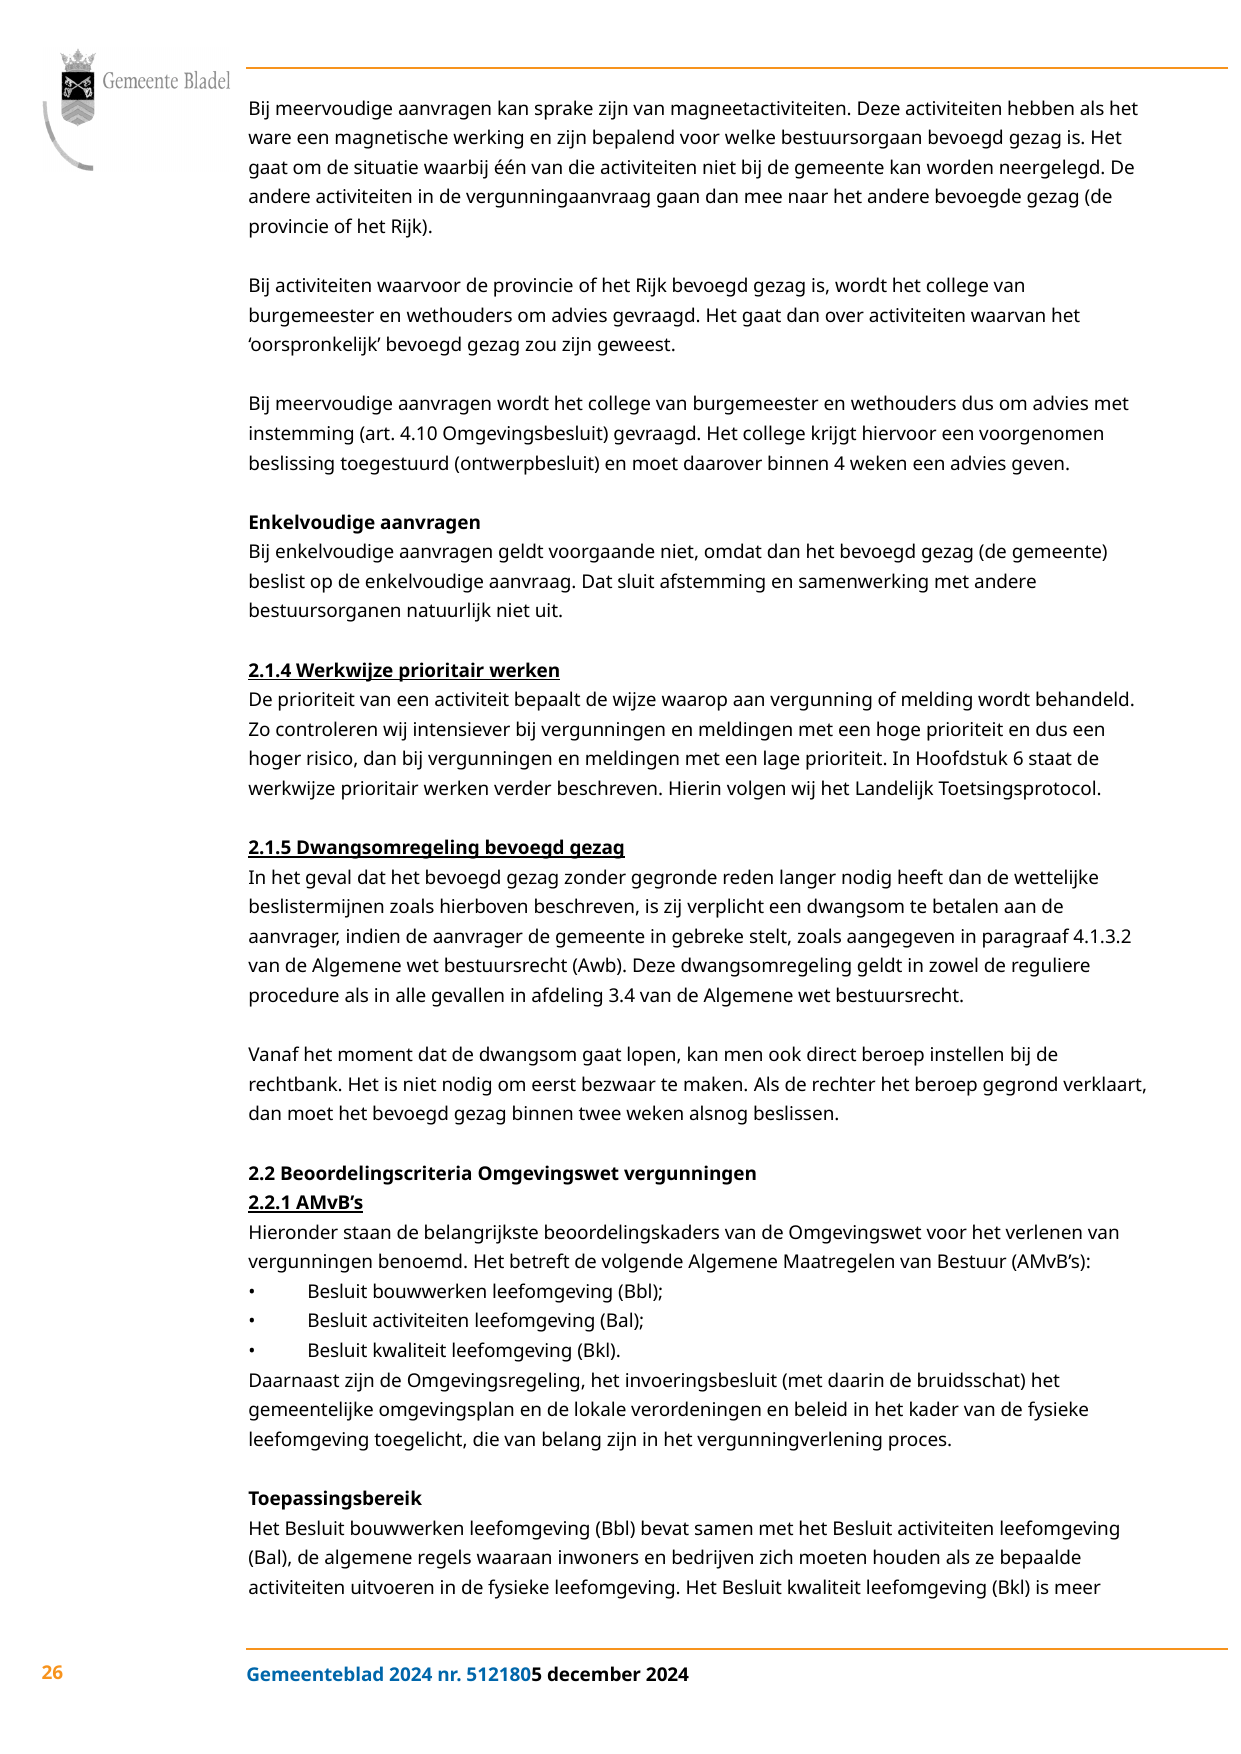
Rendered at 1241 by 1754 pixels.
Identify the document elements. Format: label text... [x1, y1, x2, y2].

text 2.2 Beoordelingscriteria Omgevingswet vergunningen [248, 1160, 1152, 1186]
text Daarnaast zijn de Omgevingsregeling, het invoeringsbesluit (met daarin de bruidsschat) het gemeentelijke omgevingsplan en de lokale verordeningen en beleid in het kader van de fysieke leefomgeving toegelicht, die van belang zijn in het vergunningverlening proces. [248, 1367, 1152, 1452]
text Toepassingsbereik [248, 1485, 1152, 1511]
text Het Besluit bouwwerken leefomgeving (Bbl) bevat samen met het Besluit activiteiten leefomgeving (Bal), de algemene regels waaraan inwoners en bedrijven zich moeten houden als ze bepaalde activiteiten uitvoeren in de fysieke leefomgeving. Het Besluit kwaliteit leefomgeving (Bkl) is meer [248, 1515, 1152, 1600]
picture [41, 47, 231, 172]
text Enkelvoudige aanvragen [248, 509, 1152, 535]
text Vanaf het moment dat de dwangsom gaat lopen, kan men ook direct beroep instellen bij de rechtbank. Het is niet nodig om eerst bezwaar te maken. Als de rechter het beroep gegrond verklaart, dan moet het bevoegd gezag binnen twee weken alsnog beslissen. [248, 1041, 1152, 1126]
list Besluit activiteiten leefomgeving (Bal); [248, 1308, 1152, 1333]
text Bij enkelvoudige aanvragen geldt voorgaande niet, omdat dan het bevoegd gezag (de gemeente) beslist op de enkelvoudige aanvraag. Dat sluit afstemming en samenwerking met andere bestuursorganen natuurlijk niet uit. [248, 538, 1152, 623]
text 2.1.5 Dwangsomregeling bevoegd gezag [248, 834, 1152, 860]
text In het geval dat het bevoegd gezag zonder gegronde reden langer nodig heeft dan de wettelijke beslistermijnen zoals hierboven beschreven, is zij verplicht een dwangsom te betalen aan de aanvrager, indien de aanvrager de gemeente in gebreke stelt, zoals aangegeven in paragraaf 4.1.3.2 van de Algemene wet bestuursrecht (Awb). Deze dwangsomregeling geldt in zowel de reguliere procedure als in alle gevallen in afdeling 3.4 van de Algemene wet bestuursrecht. [248, 864, 1152, 1008]
text 2.2.1 AMvB’s [248, 1189, 1152, 1215]
list Besluit kwaliteit leefomgeving (Bkl). [248, 1337, 1152, 1363]
list Besluit bouwwerken leefomgeving (Bbl); [248, 1278, 1152, 1304]
text Bij meervoudige aanvragen wordt het college van burgemeester en wethouders dus om advies met instemming (art. 4.10 Omgevingsbesluit) gevraagd. Het college krijgt hiervoor een voorgenomen beslissing toegestuurd (ontwerpbesluit) en moet daarover binnen 4 weken een advies geven. [248, 391, 1152, 476]
text Hieronder staan de belangrijkste beoordelingskaders van de Omgevingswet voor het verlenen van vergunningen benoemd. Het betreft de volgende Algemene Maatregelen van Bestuur (AMvB’s): [248, 1219, 1152, 1274]
text Bij activiteiten waarvoor de provincie of het Rijk bevoegd gezag is, wordt het college van burgemeester en wethouders om advies gevraagd. Het gaat dan over activiteiten waarvan het ‘oorspronkelijk’ bevoegd gezag zou zijn geweest. [248, 272, 1152, 357]
text Bij meervoudige aanvragen kan sprake zijn van magneetactiviteiten. Deze activiteiten hebben als het ware een magnetische werking en zijn bepalend voor welke bestuursorgaan bevoegd gezag is. Het gaat om de situatie waarbij één van die activiteiten niet bij de gemeente kan worden neergelegd. De andere activiteiten in de vergunningaanvraag gaan dan mee naar het andere bevoegde gezag (de provincie of het Rijk). [248, 95, 1152, 239]
text De prioriteit van een activiteit bepaalt de wijze waarop aan vergunning of melding wordt behandeld. Zo controleren wij intensiever bij vergunningen en meldingen met een hoge prioriteit en dus een hoger risico, dan bij vergunningen en meldingen met een lage prioriteit. In Hoofdstuk 6 staat de werkwijze prioritair werken verder beschreven. Hierin volgen wij het Landelijk Toetsingsprotocol. [248, 686, 1152, 801]
text 2.1.4 Werkwijze prioritair werken [248, 657, 1152, 683]
